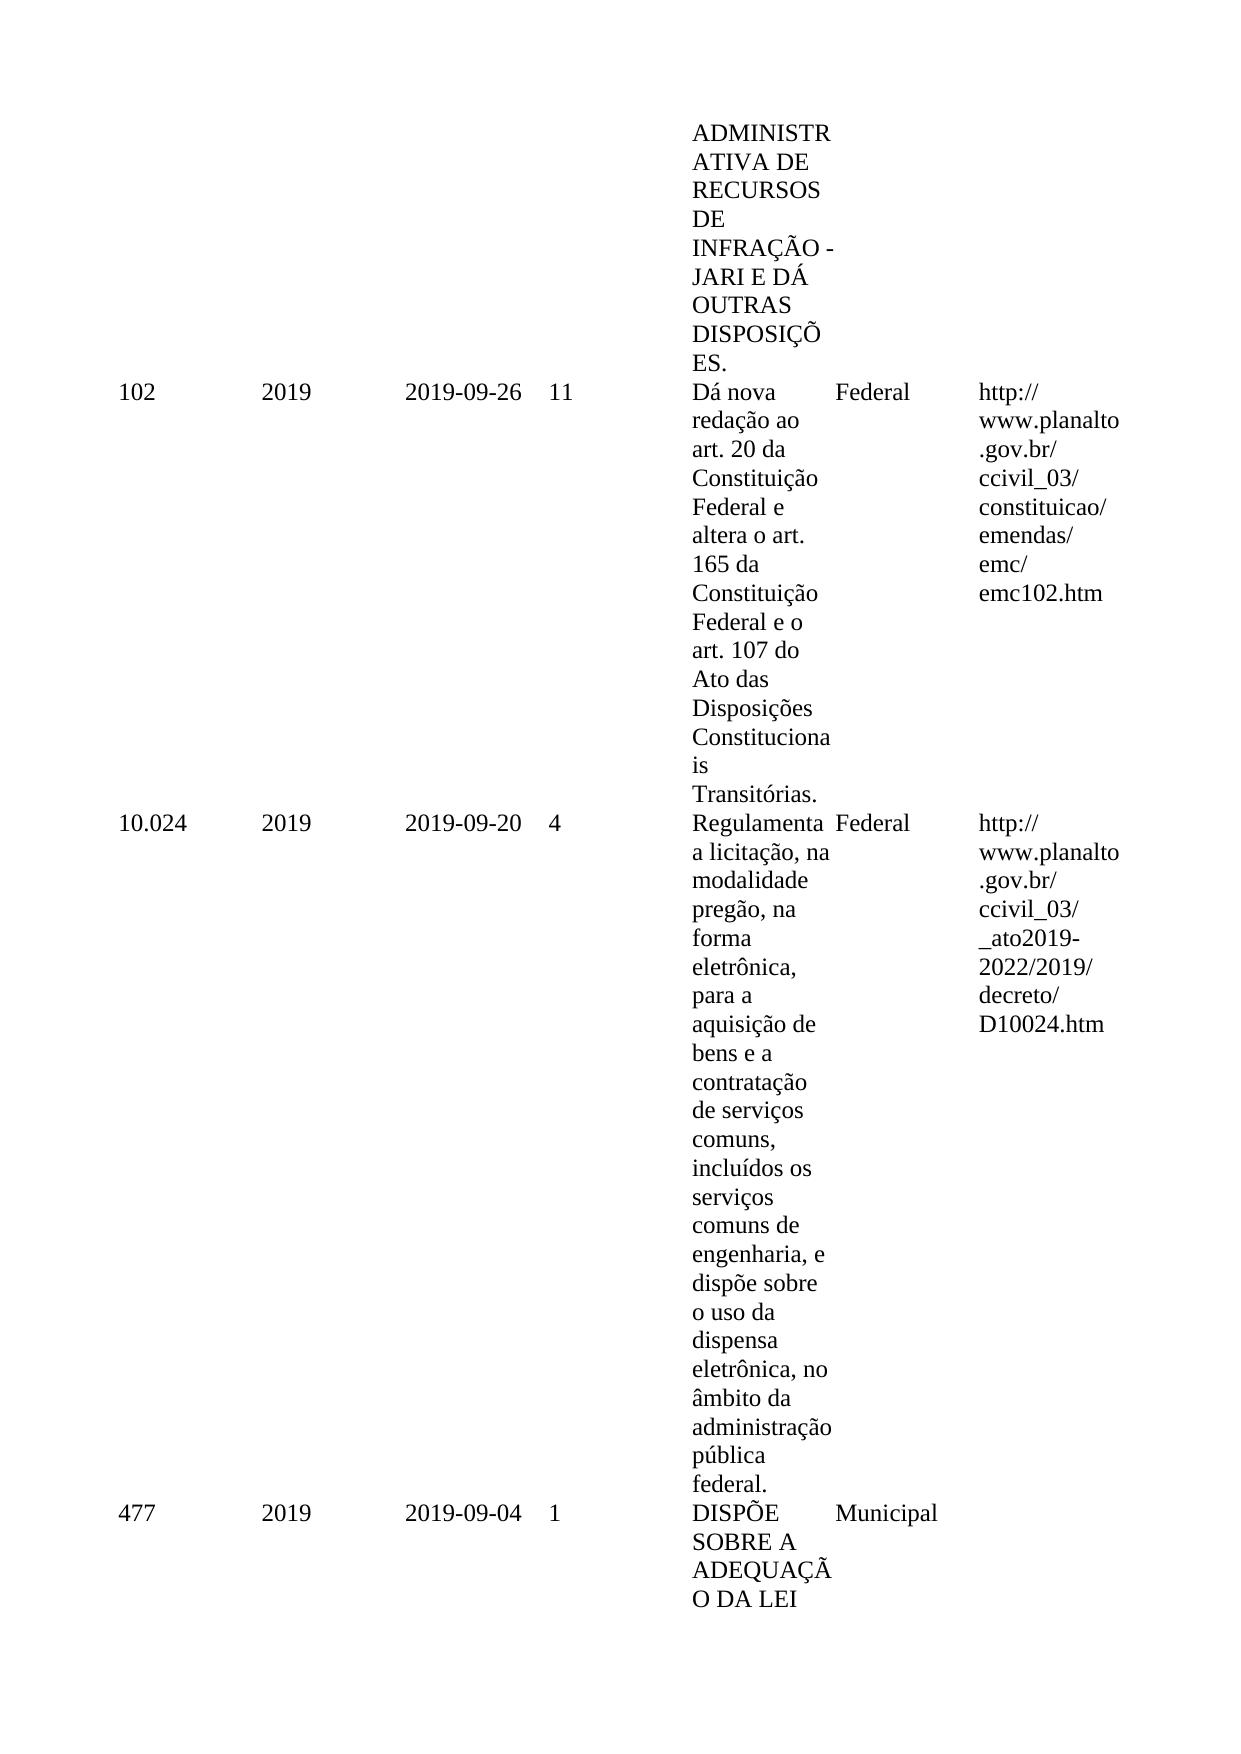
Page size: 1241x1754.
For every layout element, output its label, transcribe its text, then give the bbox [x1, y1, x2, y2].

table_cell 477 [118, 1498, 261, 1613]
table_cell 2019 [261, 808, 405, 1498]
table_cell [835, 118, 979, 377]
table_cell [979, 1498, 1122, 1613]
table_cell 2019 [261, 1498, 405, 1613]
table_cell [118, 118, 261, 377]
table_cell Federal [835, 377, 979, 808]
table_cell DISPÕE SOBRE A ADEQUAÇÃO DA LEI [692, 1498, 835, 1613]
table_cell Dá nova redação ao art. 20 da Constituição Federal e altera o art. 165 da Constituição Federal e o art. 107 do Ato das Disposições Constitucionais Transitórias. [692, 377, 835, 808]
table_cell 102 [118, 377, 261, 808]
table_cell [548, 118, 692, 377]
table_cell Regulamenta a licitação, na modalidade pregão, na forma eletrônica, para a aquisição de bens e a contratação de serviços comuns, incluídos os serviços comuns de engenharia, e dispõe sobre o uso da dispensa eletrônica, no âmbito da administração pública federal. [692, 808, 835, 1498]
table_cell [261, 118, 405, 377]
table_cell 2019-09-26 [405, 377, 548, 808]
table_cell http://www.planalto.gov.br/ccivil_03/_ato2019-2022/2019/decreto/D10024.htm [979, 808, 1122, 1498]
table_cell [405, 118, 548, 377]
table_cell 2019-09-04 [405, 1498, 548, 1613]
table_cell 10.024 [118, 808, 261, 1498]
table_cell 1 [548, 1498, 692, 1613]
table_cell ADMINISTRATIVA DE RECURSOS DE INFRAÇÃO - JARI E DÁ OUTRAS DISPOSIÇÕES. [692, 118, 835, 377]
table_cell 2019 [261, 377, 405, 808]
table_cell [979, 118, 1122, 377]
table_cell 2019-09-20 [405, 808, 548, 1498]
table_cell http://www.planalto.gov.br/ccivil_03/constituicao/emendas/emc/emc102.htm [979, 377, 1122, 808]
table_cell Municipal [835, 1498, 979, 1613]
table_cell 4 [548, 808, 692, 1498]
table_cell Federal [835, 808, 979, 1498]
table_cell 11 [548, 377, 692, 808]
